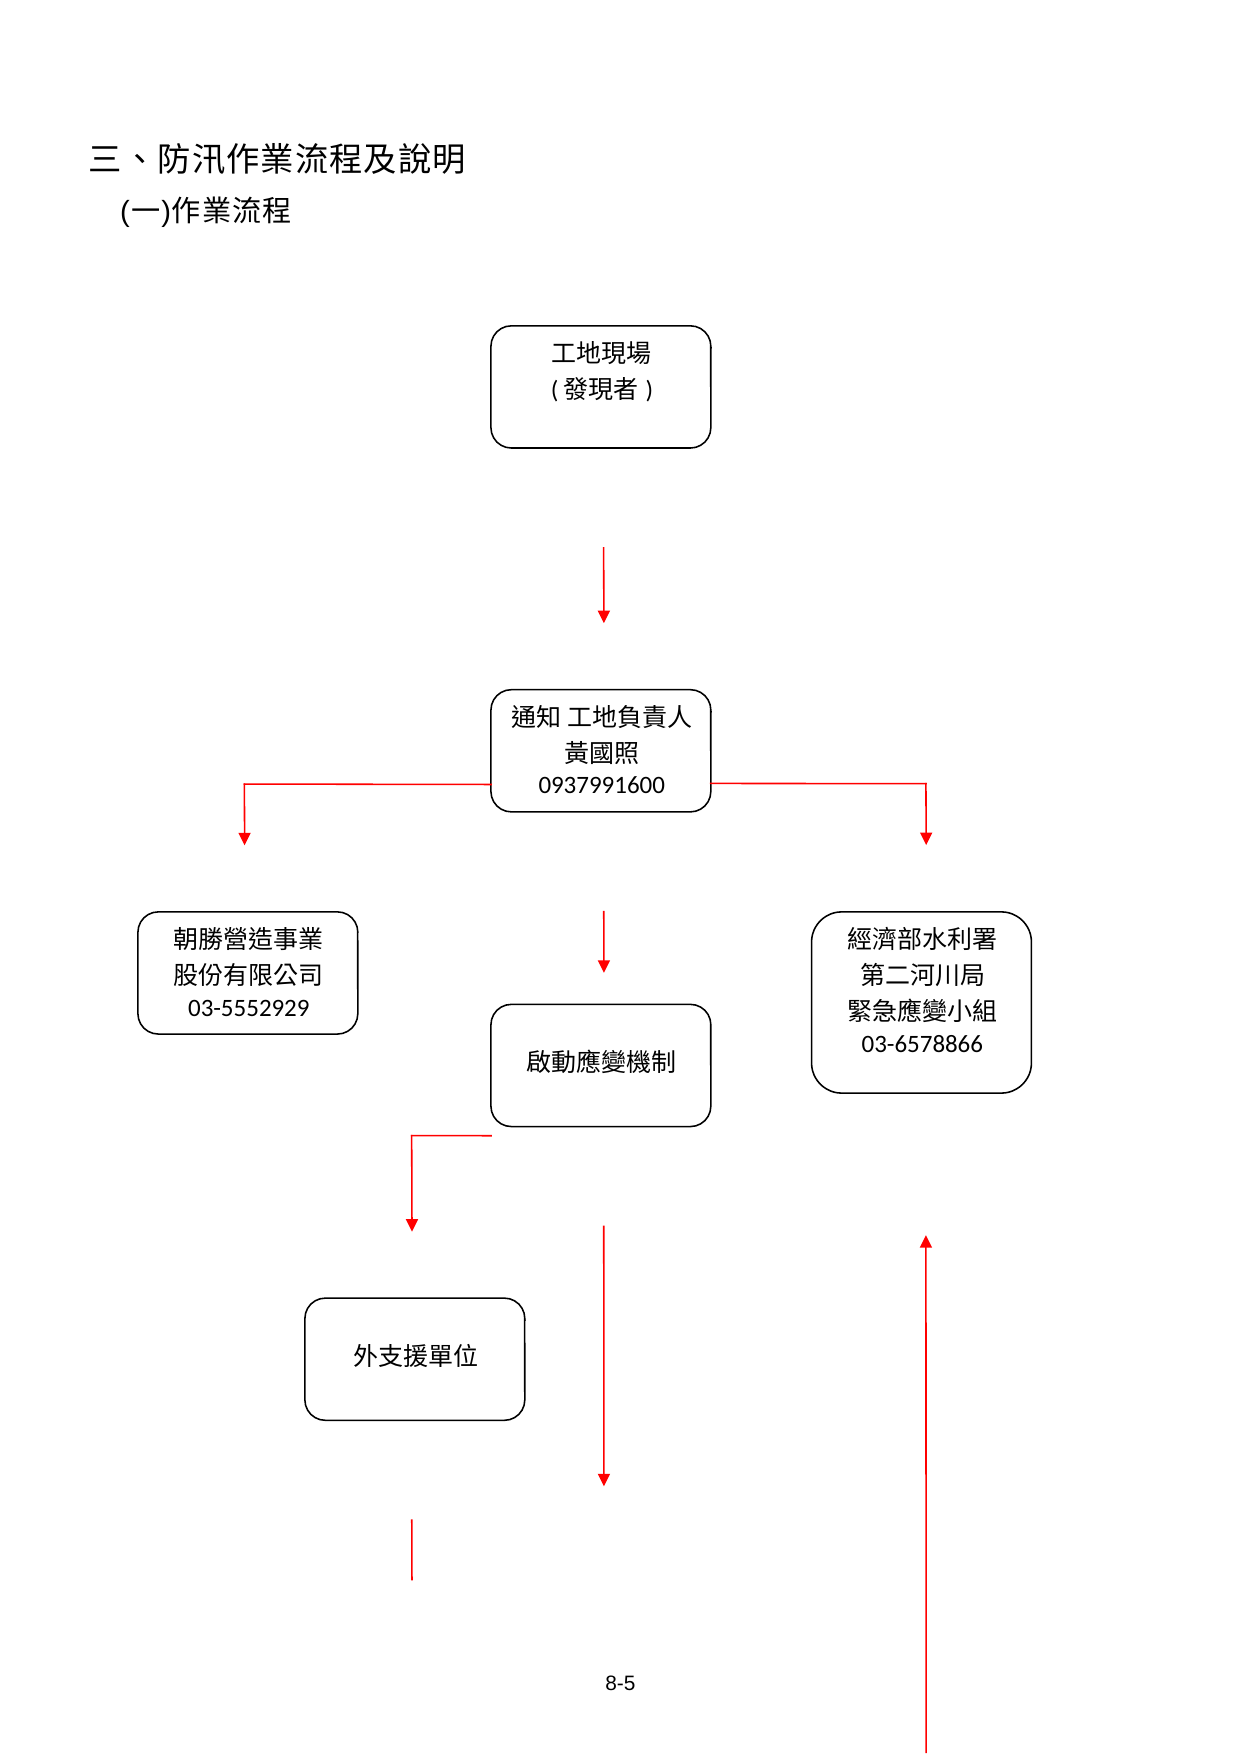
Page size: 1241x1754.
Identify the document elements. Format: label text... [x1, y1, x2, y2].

text (一)作業流程 [120, 188, 1152, 230]
text 三、防汛作業流程及說明 [89, 133, 1152, 181]
